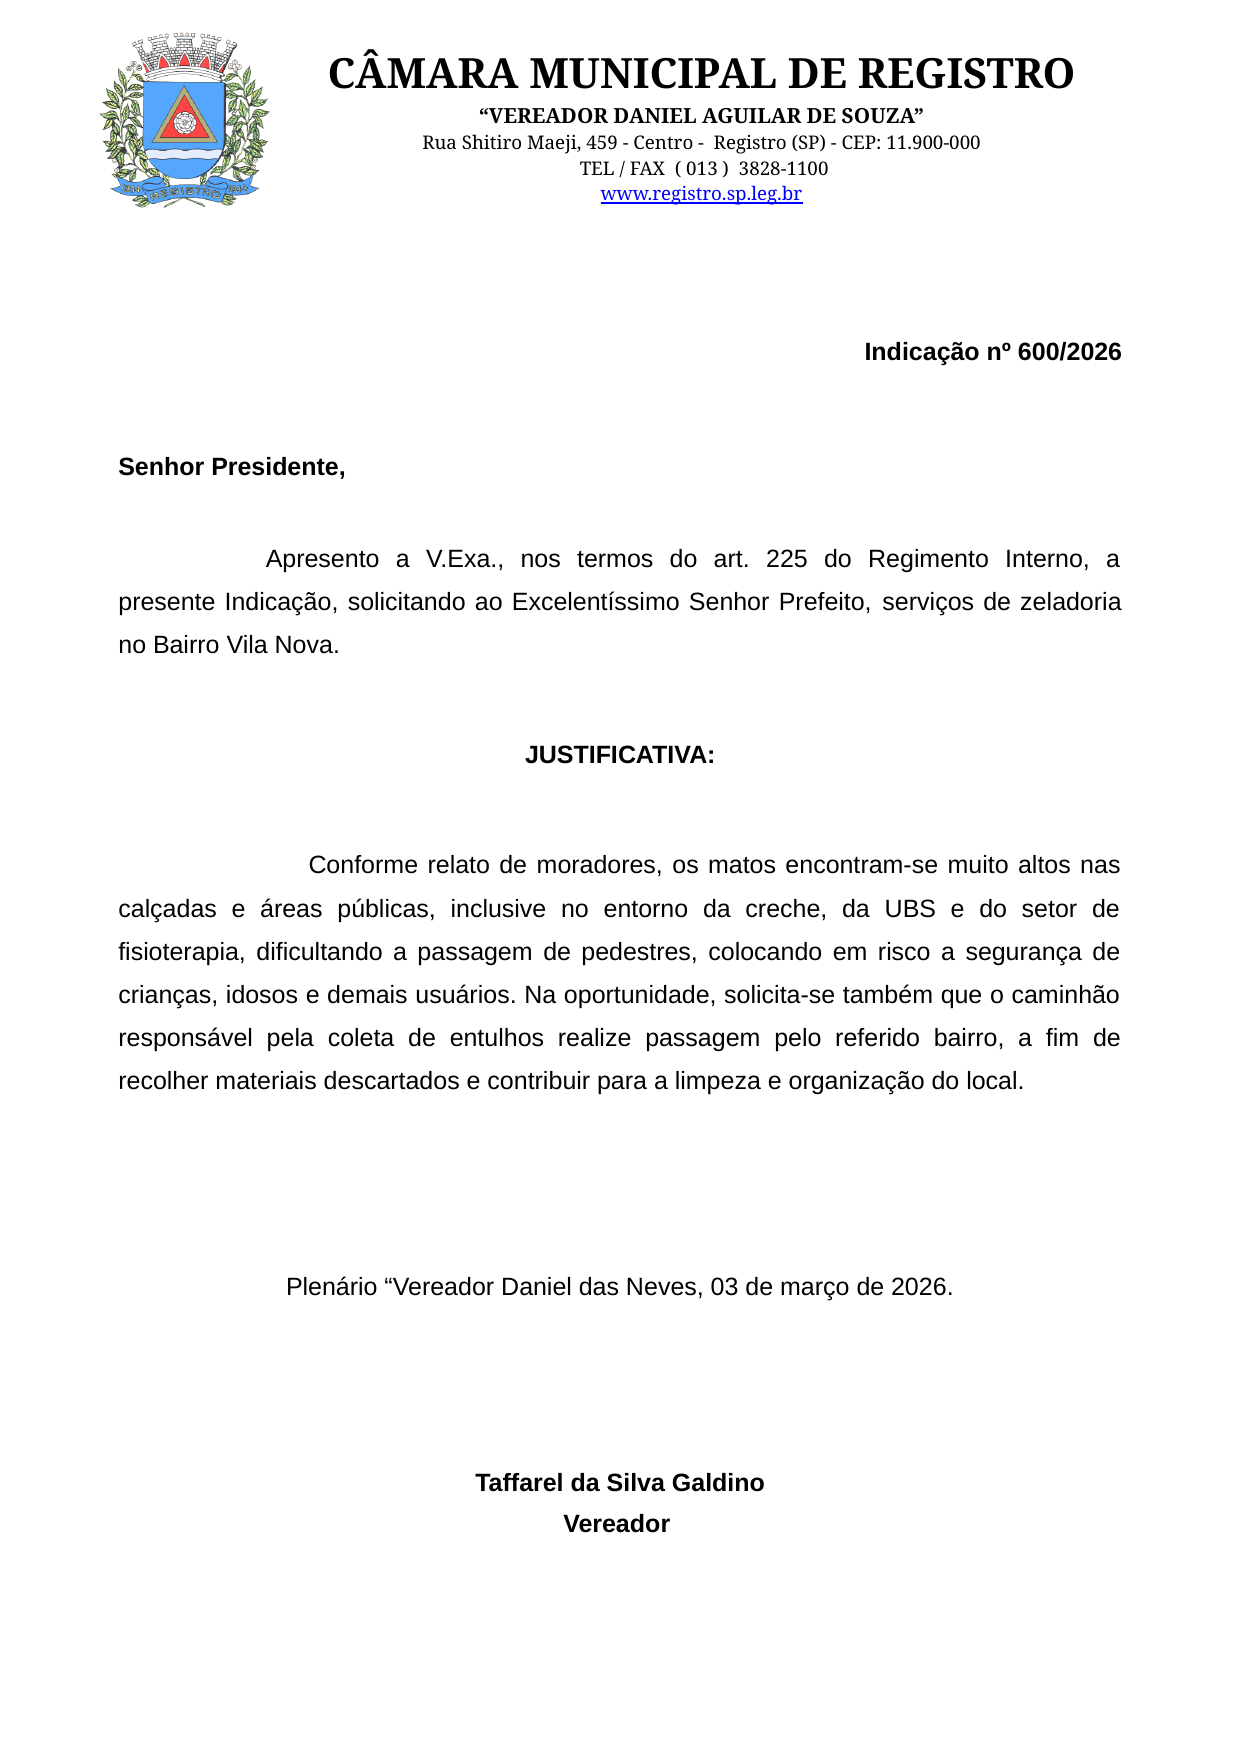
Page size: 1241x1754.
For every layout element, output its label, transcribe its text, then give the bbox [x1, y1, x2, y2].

text Plenário “Vereador Daniel das Neves, 03 de março de 2026. [118, 1272, 1122, 1301]
text Indicação nº 600/2026 [118, 337, 1122, 366]
text Apresento a V.Exa., nos termos do art. 225 do Regimento Interno, a presente Indicação, solicitando ao Excelentíssimo Senhor Prefeito, serviços de zeladoria no Bairro Vila Nova. [118, 544, 1122, 659]
text Senhor Presidente, [118, 452, 1122, 481]
text Conforme relato de moradores, os matos encontram-se muito altos nas calçadas e áreas públicas, inclusive no entorno da creche, da UBS e do setor de fisioterapia, dificultando a passagem de pedestres, colocando em risco a segurança de crianças, idosos e demais usuários. Na oportunidade, solicita-se também que o caminhão responsável pela coleta de entulhos realize passagem pelo referido bairro, a fim de recolher materiais descartados e contribuir para a limpeza e organização do local. [118, 850, 1122, 1095]
text Taffarel da Silva Galdino [118, 1468, 1122, 1497]
text Vereador [118, 1509, 1122, 1537]
text JUSTIFICATIVA: [118, 740, 1122, 769]
